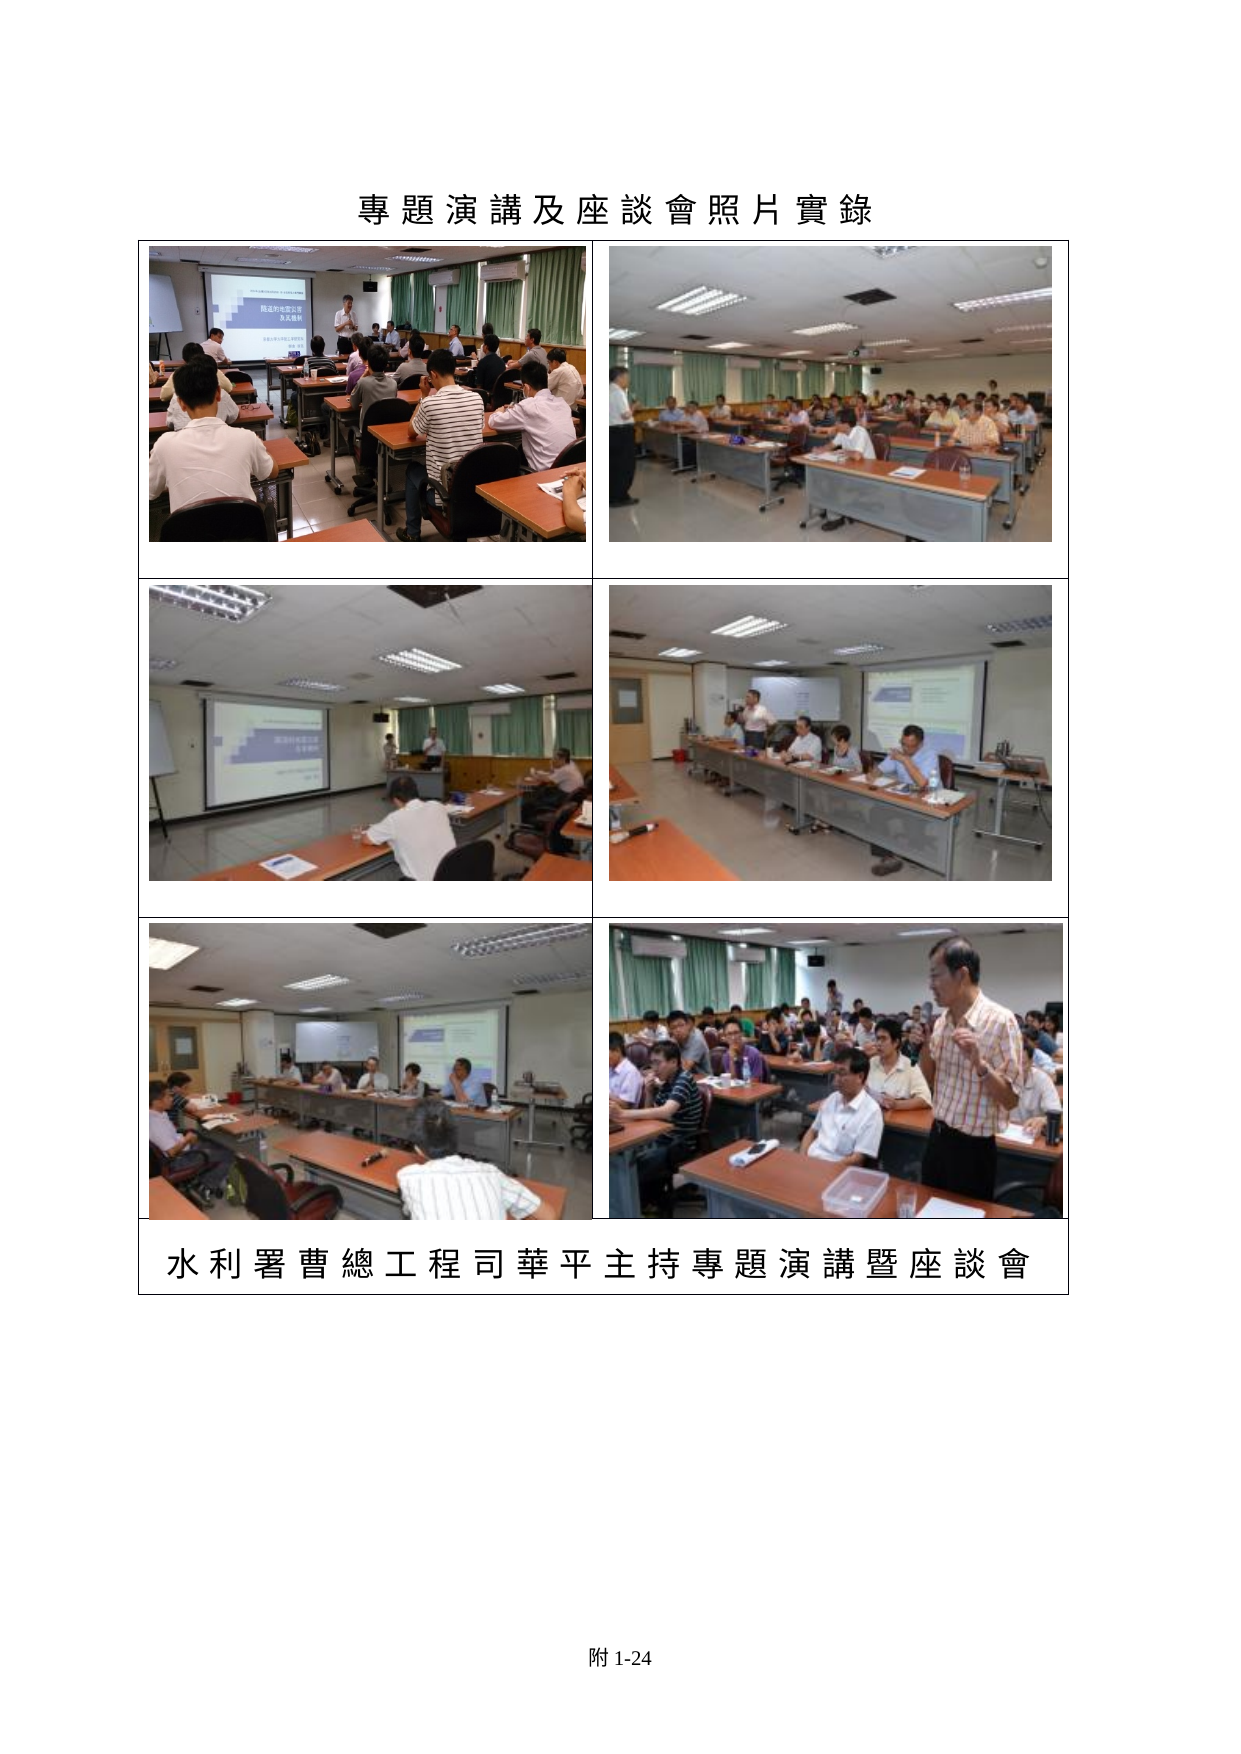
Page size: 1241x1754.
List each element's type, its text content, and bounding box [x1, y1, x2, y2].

picture [609, 246, 1052, 542]
table_cell 水利署曹總工程司華平主持專題演講暨座談會 [139, 1219, 1068, 1294]
text 專題演講及座談會照片實錄 [150, 164, 1090, 239]
table_cell [593, 579, 1068, 917]
table_header [139, 241, 592, 578]
picture [609, 585, 1052, 881]
picture [149, 246, 586, 542]
picture [149, 923, 592, 1220]
table_cell [139, 579, 592, 917]
picture [609, 923, 1063, 1218]
table_cell [593, 918, 1068, 1218]
table_header [593, 241, 1068, 578]
picture [149, 585, 592, 881]
table_cell [139, 918, 592, 1218]
